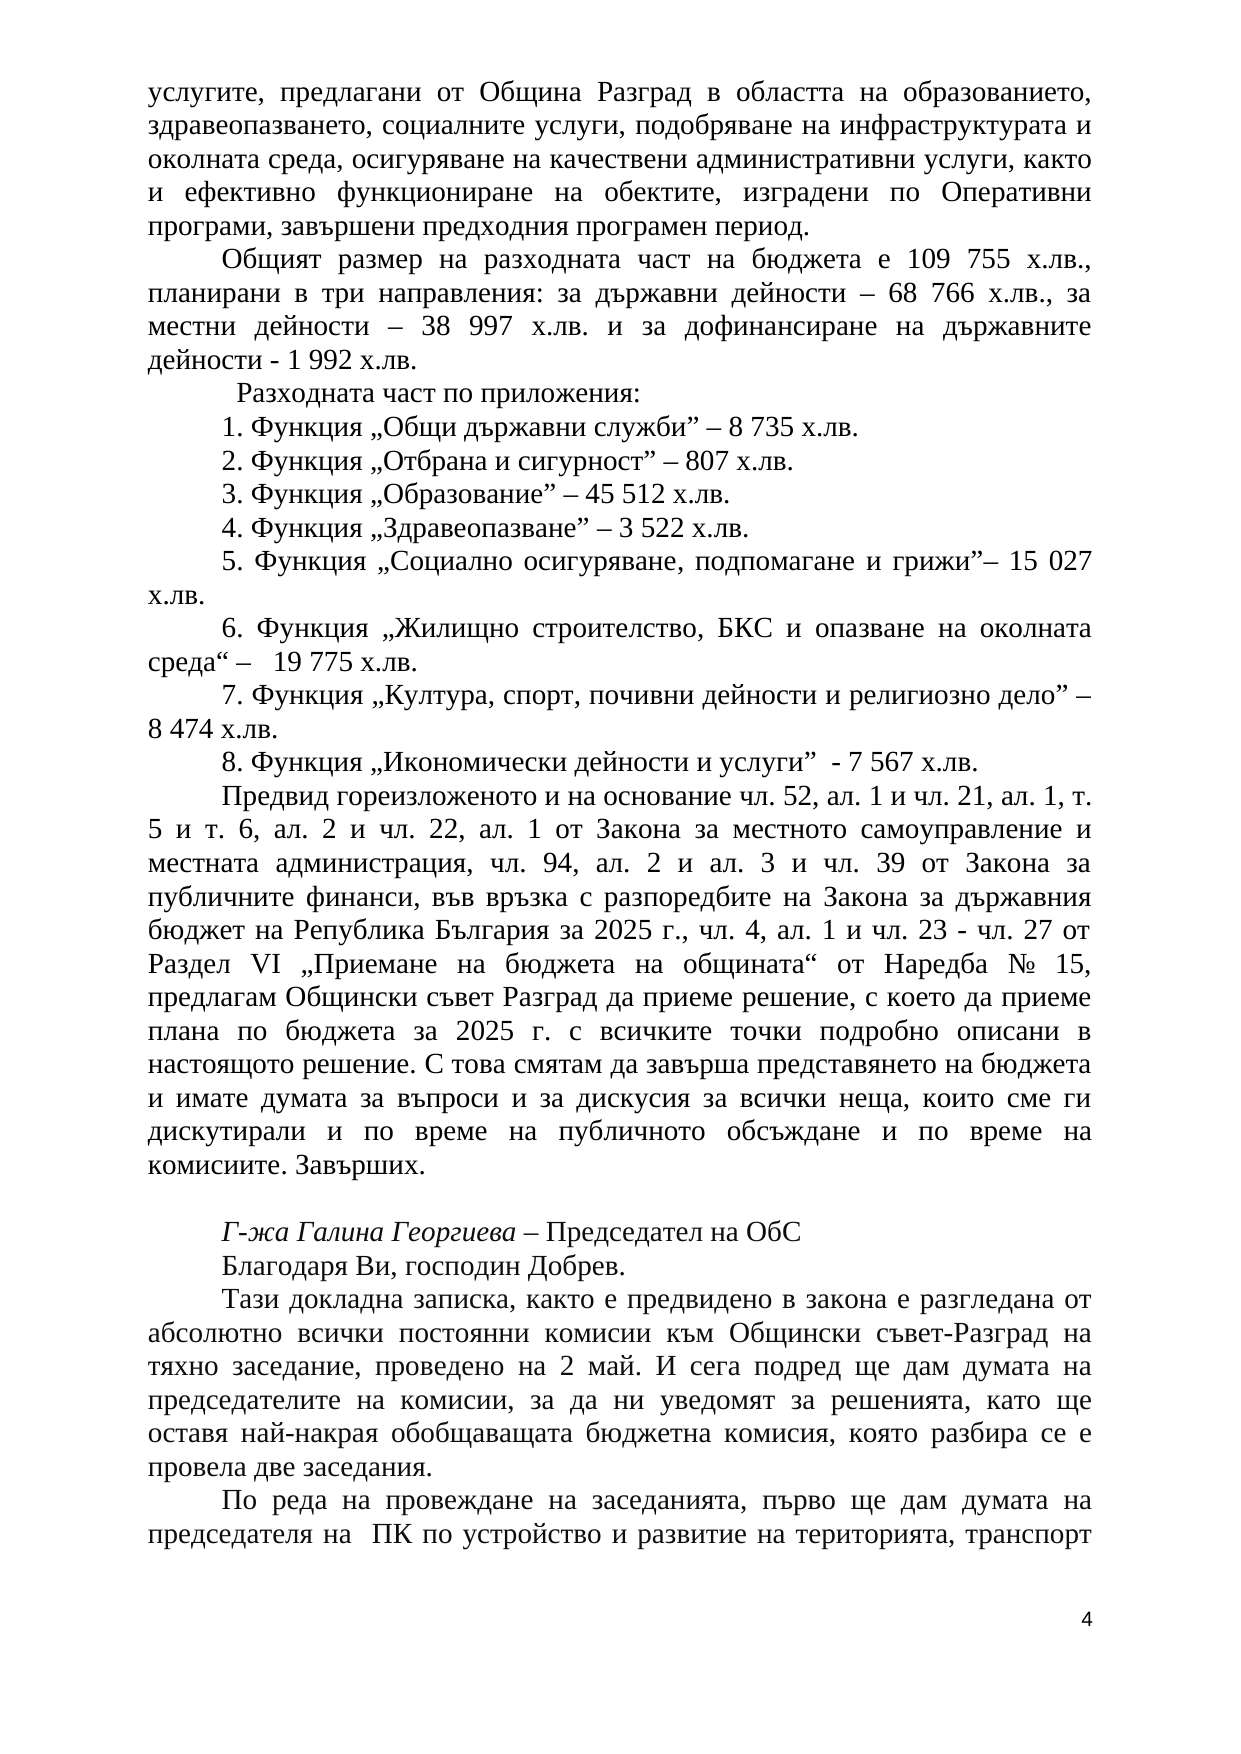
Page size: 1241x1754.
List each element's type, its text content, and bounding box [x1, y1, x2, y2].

text Благодаря Ви, господин Добрев. [148, 1248, 1093, 1281]
text 5. Функция „Социално осигуряване, подпомагане и грижи”– 15 027 х.лв. [148, 543, 1093, 610]
text 1. Функция „Общи държавни служби” – 8 735 х.лв. [148, 409, 1093, 443]
text услугите, предлагани от Община Разград в областта на образованието, здравеопазването, социалните услуги, подобряване на инфраструктурата и околната среда, осигуряване на качествени административни услуги, както и ефективно функциониране на обектите, изградени по Оперативни програми, завършени предходния програмен период. [148, 74, 1093, 241]
text 4. Функция „Здравеопазване” – 3 522 х.лв. [148, 510, 1093, 543]
text 7. Функция „Култура, спорт, почивни дейности и религиозно дело” – 8 474 х.лв. [148, 677, 1093, 744]
text По реда на провеждане на заседанията, първо ще дам думата на председателя на ПК по устройство и развитие на територията, транспорт [148, 1482, 1093, 1549]
text Разходната част по приложения: [148, 376, 1093, 409]
text 2. Функция „Отбрана и сигурност” – 807 х.лв. [148, 443, 1093, 476]
text Предвид гореизложеното и на основание чл. 52, ал. 1 и чл. 21, ал. 1, т. 5 и т. 6, ал. 2 и чл. 22, ал. 1 от Закона за местното самоуправление и местната администрация, чл. 94, ал. 2 и ал. 3 и чл. 39 от Закона за публичните финанси, във връзка с разпоредбите на Закона за държавния бюджет на Република България за 2025 г., чл. 4, ал. 1 и чл. 23 - чл. 27 от Раздел VI „Приемане на бюджета на общината“ от Наредба № 15, предлагам Общински съвет Разград да приеме решение, с което да приеме плана по бюджета за 2025 г. с всичките точки подробно описани в настоящото решение. С това смятам да завърша представянето на бюджета и имате думата за въпроси и за дискусия за всички неща, които сме ги дискутирали и по време на публичното обсъждане и по време на комисиите. Завърших. [148, 778, 1093, 1181]
text 3. Функция „Образование” – 45 512 х.лв. [148, 476, 1093, 510]
text Тази докладна записка, както е предвидено в закона е разгледана от абсолютно всички постоянни комисии към Общински съвет-Разград на тяхно заседание, проведено на 2 май. И сега подред ще дам думата на председателите на комисии, за да ни уведомят за решенията, като ще оставя най-накрая обобщаващата бюджетна комисия, която разбира се е провела две заседания. [148, 1281, 1093, 1482]
text Общият размер на разходната част на бюджета е 109 755 х.лв., планирани в три направления: за държавни дейности – 68 766 х.лв., за местни дейности – 38 997 х.лв. и за дофинансиране на държавните дейности - 1 992 х.лв. [148, 241, 1093, 376]
text 6. Функция „Жилищно строителство, БКС и опазване на околната среда“ – 19 775 х.лв. [148, 610, 1093, 677]
text 8. Функция „Икономически дейности и услуги” - 7 567 х.лв. [148, 744, 1093, 778]
text Г-жа Галина Георгиева – Председател на ОбС [148, 1214, 1093, 1248]
